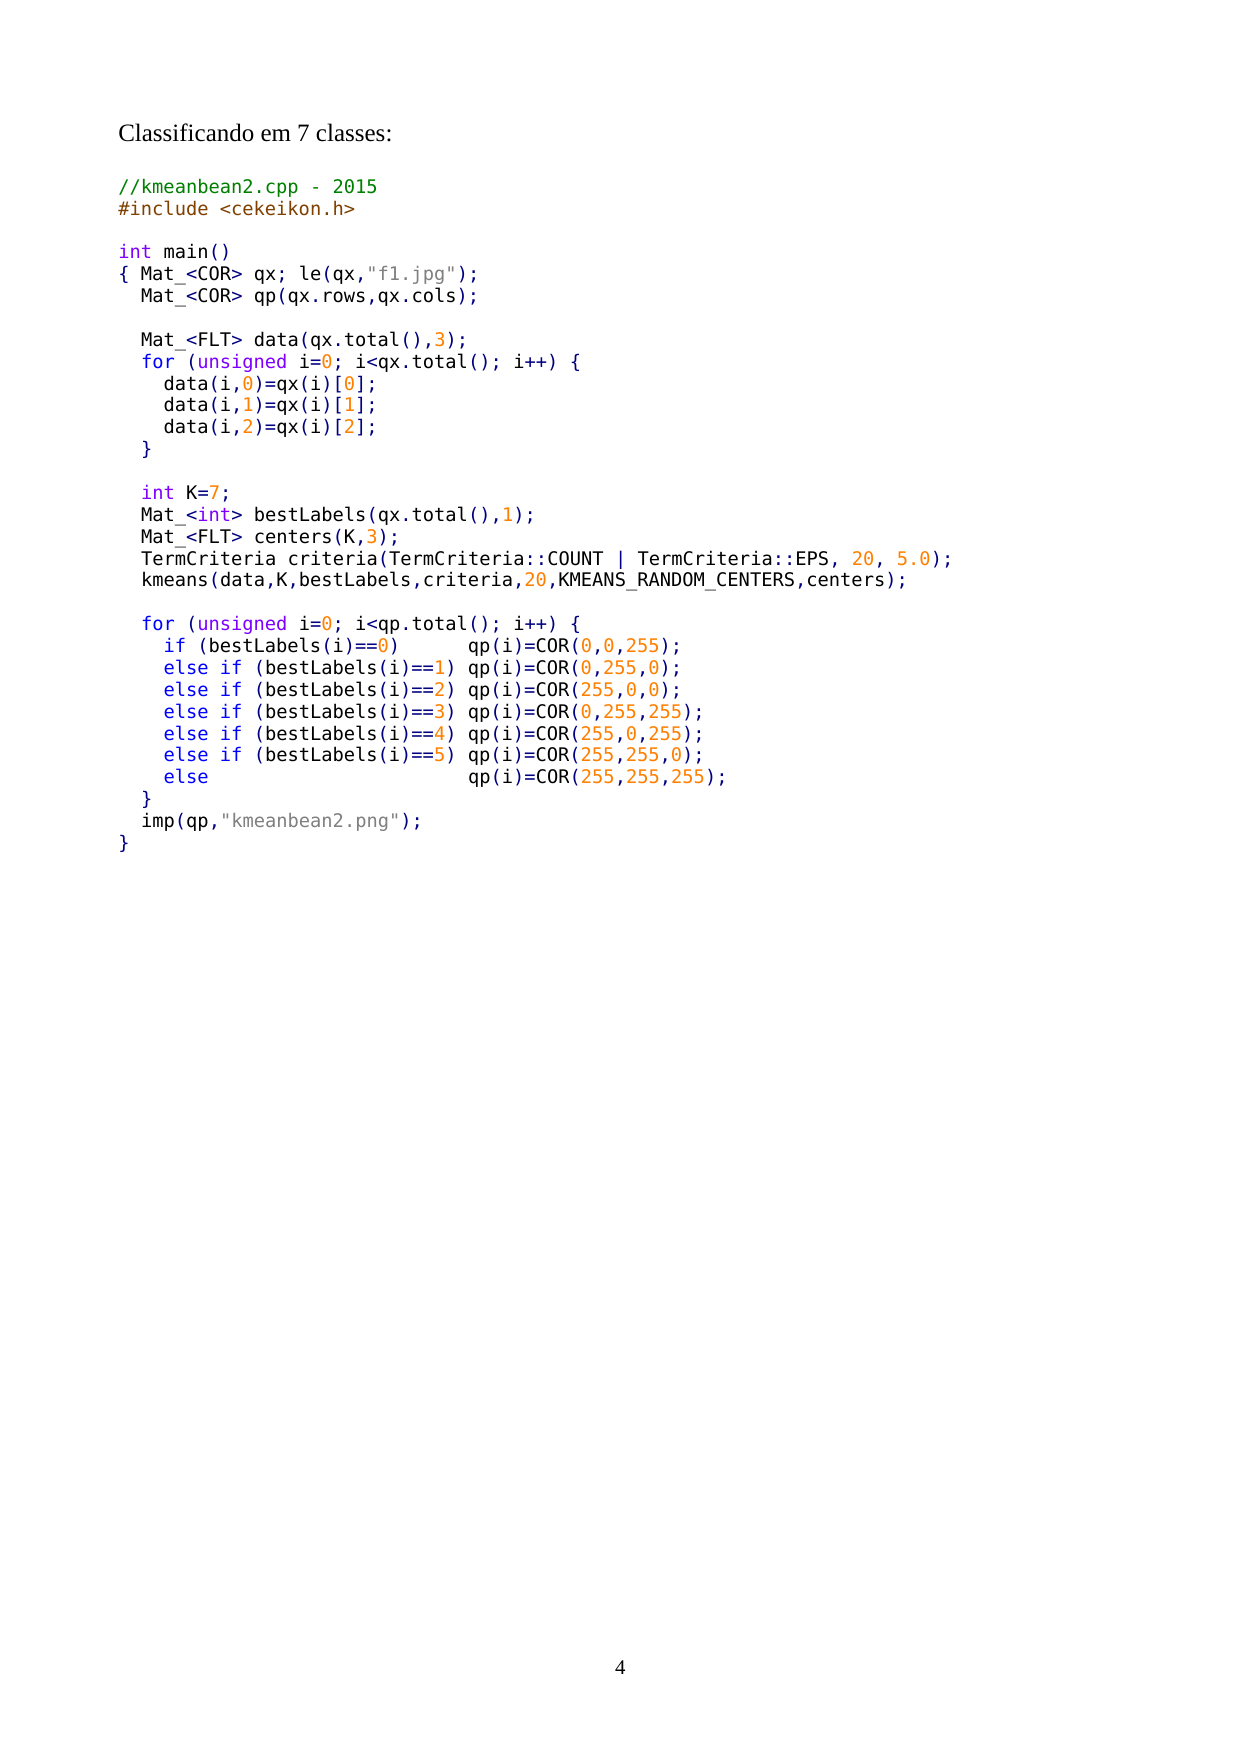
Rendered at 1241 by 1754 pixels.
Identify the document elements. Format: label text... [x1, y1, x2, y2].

text if (bestLabels(i)==0) qp(i)=COR(0,0,255); [118, 635, 1122, 657]
text TermCriteria criteria(TermCriteria::COUNT | TermCriteria::EPS, 20, 5.0); [118, 547, 1122, 569]
text else if (bestLabels(i)==2) qp(i)=COR(255,0,0); [118, 679, 1122, 701]
text int main() [118, 241, 1122, 263]
text { Mat_<COR> qx; le(qx,"f1.jpg"); [118, 263, 1122, 285]
text } [118, 832, 1122, 854]
text for (unsigned i=0; i<qp.total(); i++) { [118, 613, 1122, 635]
text kmeans(data,K,bestLabels,criteria,20,KMEANS_RANDOM_CENTERS,centers); [118, 569, 1122, 591]
text for (unsigned i=0; i<qx.total(); i++) { [118, 351, 1122, 372]
text data(i,2)=qx(i)[2]; [118, 416, 1122, 438]
text else if (bestLabels(i)==4) qp(i)=COR(255,0,255); [118, 722, 1122, 744]
text } [118, 438, 1122, 460]
text else if (bestLabels(i)==5) qp(i)=COR(255,255,0); [118, 744, 1122, 766]
text Mat_<COR> qp(qx.rows,qx.cols); [118, 285, 1122, 307]
text int K=7; [118, 482, 1122, 504]
text Mat_<FLT> centers(K,3); [118, 526, 1122, 547]
text #include <cekeikon.h> [118, 197, 1122, 219]
text Mat_<int> bestLabels(qx.total(),1); [118, 504, 1122, 526]
text else if (bestLabels(i)==1) qp(i)=COR(0,255,0); [118, 657, 1122, 679]
text Mat_<FLT> data(qx.total(),3); [118, 329, 1122, 351]
text } [118, 788, 1122, 810]
text else if (bestLabels(i)==3) qp(i)=COR(0,255,255); [118, 701, 1122, 722]
text //kmeanbean2.cpp - 2015 [118, 176, 1122, 197]
text data(i,0)=qx(i)[0]; [118, 372, 1122, 394]
text Classificando em 7 classes: [118, 118, 1122, 147]
text data(i,1)=qx(i)[1]; [118, 394, 1122, 416]
text imp(qp,"kmeanbean2.png"); [118, 810, 1122, 832]
text else qp(i)=COR(255,255,255); [118, 766, 1122, 788]
